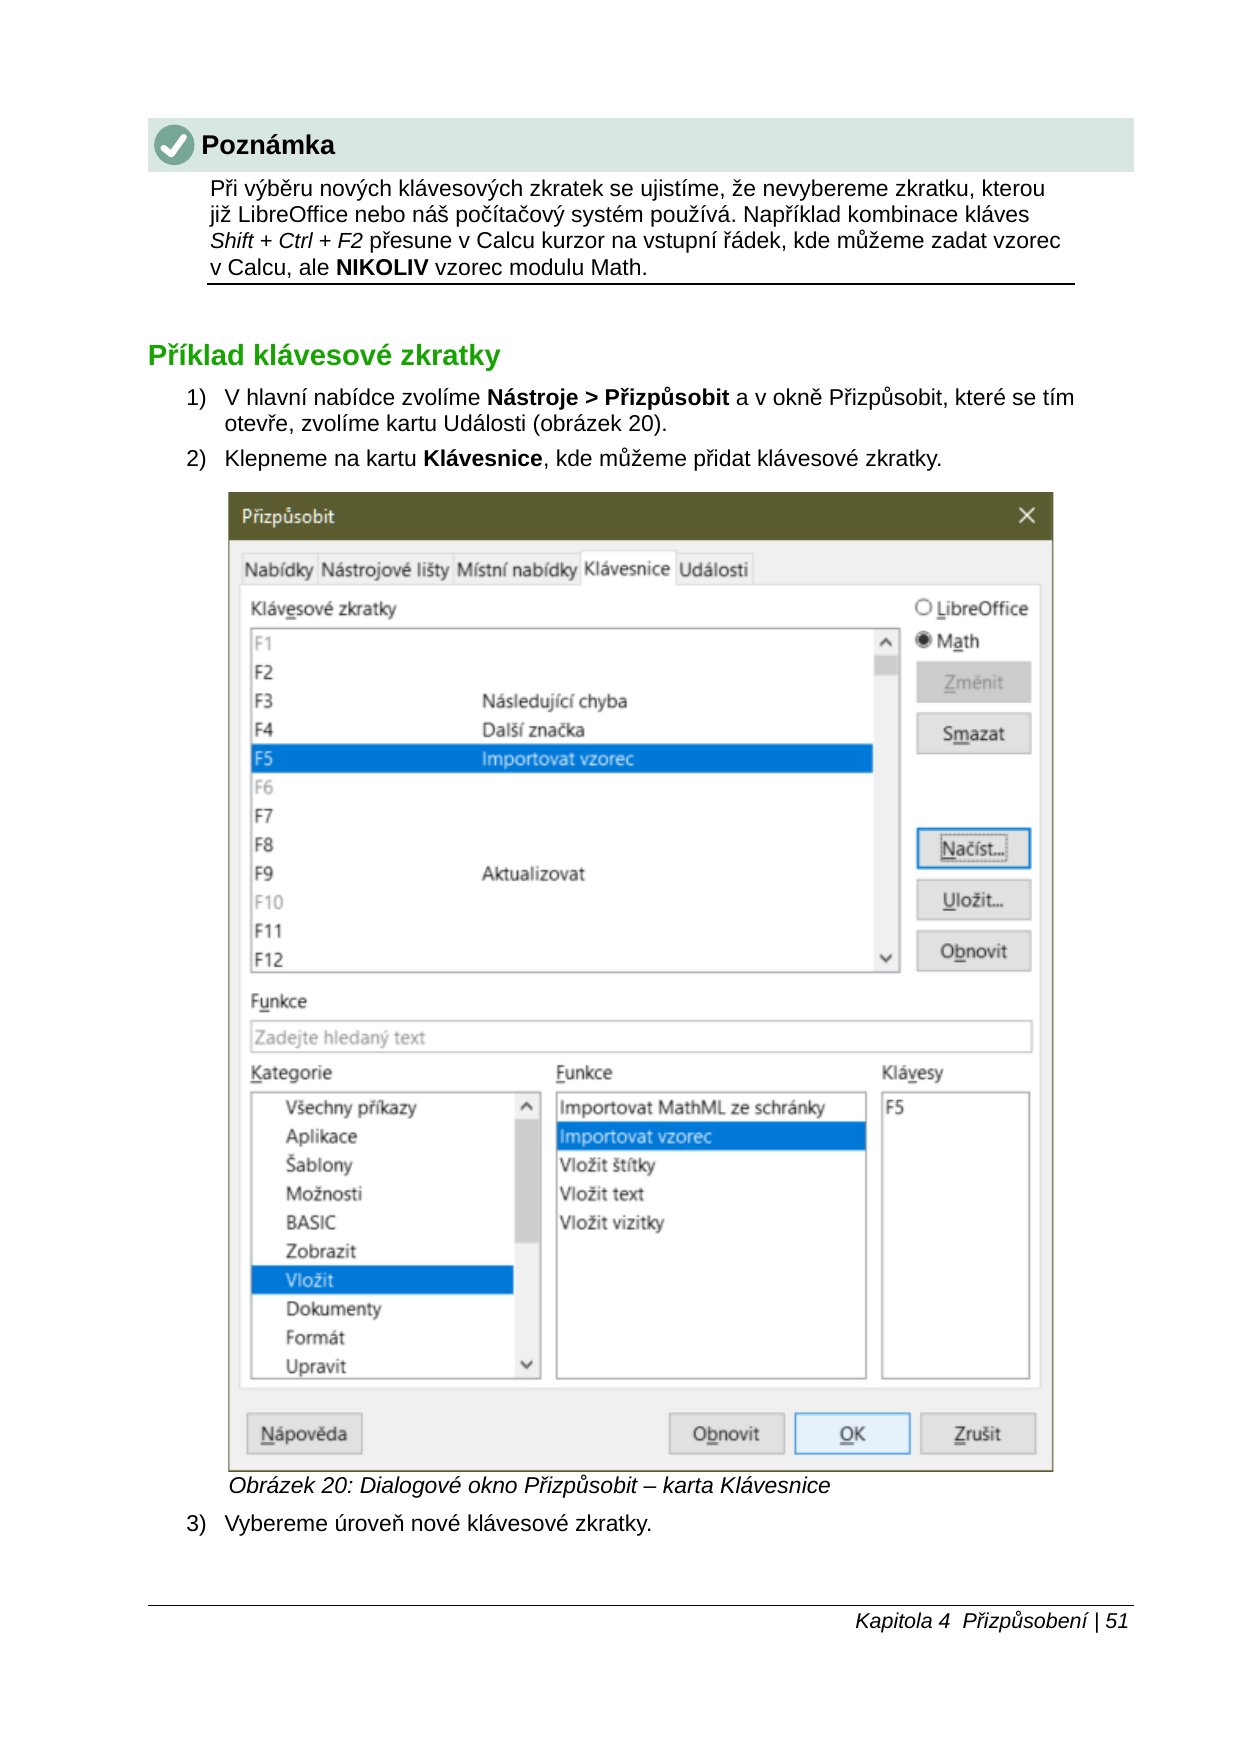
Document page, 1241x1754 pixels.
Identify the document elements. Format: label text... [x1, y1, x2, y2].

subtitle Poznámka [148, 118, 1134, 172]
text Obrázek 20: Dialogové okno Přizpůsobit – karta Klávesnice [228, 1472, 1053, 1498]
list Klepneme na kartu Klávesnice, kde můžeme přidat klávesové zkratky. [207, 445, 1134, 471]
subtitle Příklad klávesové zkratky [148, 338, 1134, 372]
text Při výběru nových klávesových zkratek se ujistíme, že nevybereme zkratku, kterou již LibreOffice nebo náš počítačový systém používá. Například kombinace kláves Shift + Ctrl + F2 přesune v Calcu kurzor na vstupní řádek, kde můžeme zadat vzorec v Calcu, ale NIKOLIV vzorec modulu Math. [207, 172, 1075, 283]
list V hlavní nabídce zvolíme Nástroje > Přizpůsobit a v okně Přizpůsobit, které se tím otevře, zvolíme kartu Události (obrázek 20). [207, 383, 1134, 436]
list Vybereme úroveň nové klávesové zkratky. [207, 1510, 1134, 1537]
picture [228, 492, 1054, 1472]
